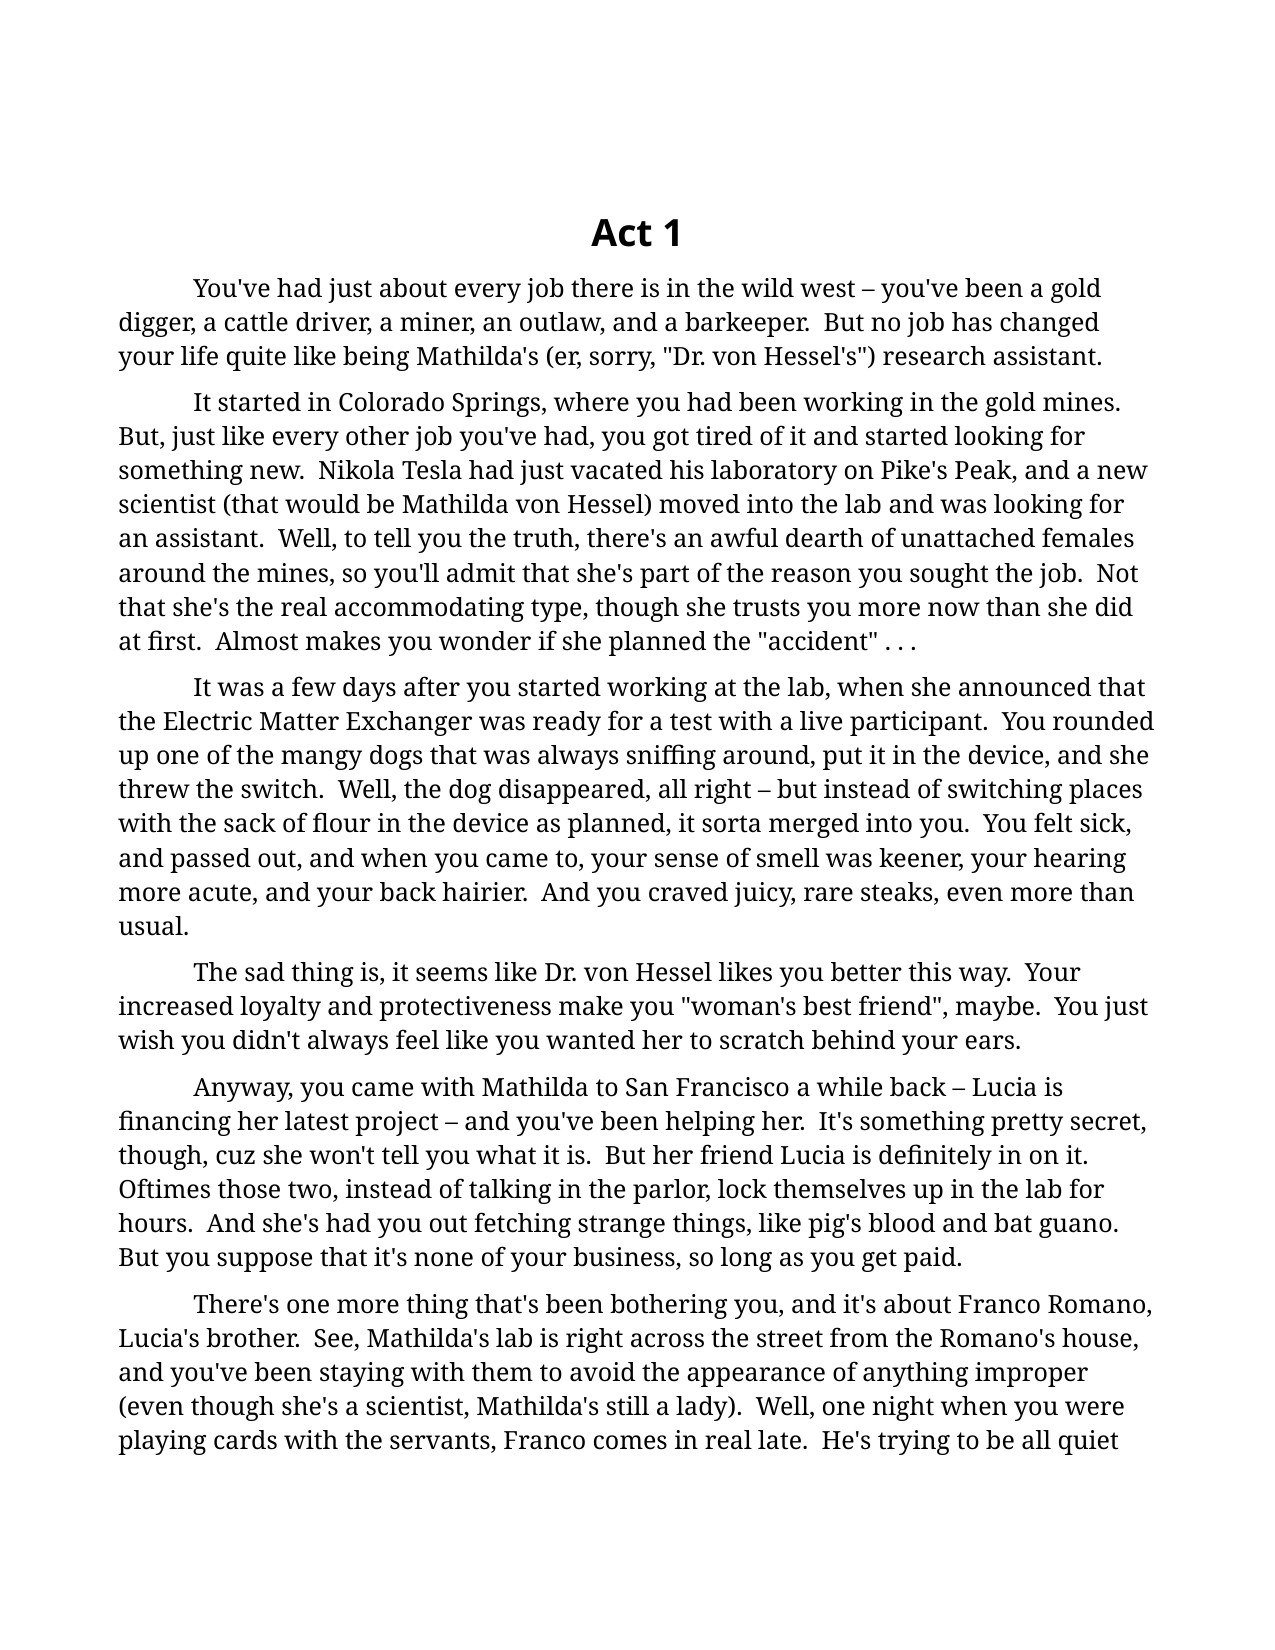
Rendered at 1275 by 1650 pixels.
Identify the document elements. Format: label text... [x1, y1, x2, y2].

text The sad thing is, it seems like Dr. von Hessel likes you better this way. Your increased loyalty and protectiveness make you "woman's best friend", maybe. You just wish you didn't always feel like you wanted her to scratch behind your ears. [118, 955, 1157, 1057]
text You've had just about every job there is in the wild west – you've been a gold digger, a cattle driver, a miner, an outlaw, and a barkeeper. But no job has changed your life quite like being Mathilda's (er, sorry, "Dr. von Hessel's") research assistant. [118, 270, 1157, 372]
text It was a few days after you started working at the lab, when she announced that the Electric Matter Exchanger was ready for a test with a live participant. You rounded up one of the mangy dogs that was always sniffing around, put it in the device, and she threw the switch. Well, the dog disappeared, all right – but instead of switching places with the sack of flour in the device as planned, it sorta merged into you. You felt sick, and passed out, and when you came to, your sense of smell was keener, your hearing more acute, and your back hairier. And you craved juicy, rare steaks, even more than usual. [118, 670, 1157, 942]
text It started in Colorado Springs, where you had been working in the gold mines. But, just like every other job you've had, you got tired of it and started looking for something new. Nikola Tesla had just vacated his laboratory on Pike's Peak, and a new scientist (that would be Mathilda von Hessel) moved into the lab and was looking for an assistant. Well, to tell you the truth, there's an awful dearth of unattached females around the mines, so you'll admit that she's part of the reason you sought the job. Not that she's the real accommodating type, though she trusts you more now than she did at first. Almost makes you wonder if she planned the "accident" . . . [118, 385, 1157, 657]
text Anyway, you came with Mathilda to San Francisco a while back – Lucia is financing her latest project – and you've been helping her. It's something pretty secret, though, cuz she won't tell you what it is. But her friend Lucia is definitely in on it. Oftimes those two, instead of talking in the parlor, lock themselves up in the lab for hours. And she's had you out fetching strange things, like pig's blood and bat guano. But you suppose that it's none of your business, so long as you get paid. [118, 1069, 1157, 1274]
text There's one more thing that's been bothering you, and it's about Franco Romano, Lucia's brother. See, Mathilda's lab is right across the street from the Romano's house, and you've been staying with them to avoid the appearance of anything improper (even though she's a scientist, Mathilda's still a lady). Well, one night when you were playing cards with the servants, Franco comes in real late. He's trying to be all quiet [118, 1286, 1157, 1457]
subtitle Act 1 [118, 207, 1157, 258]
